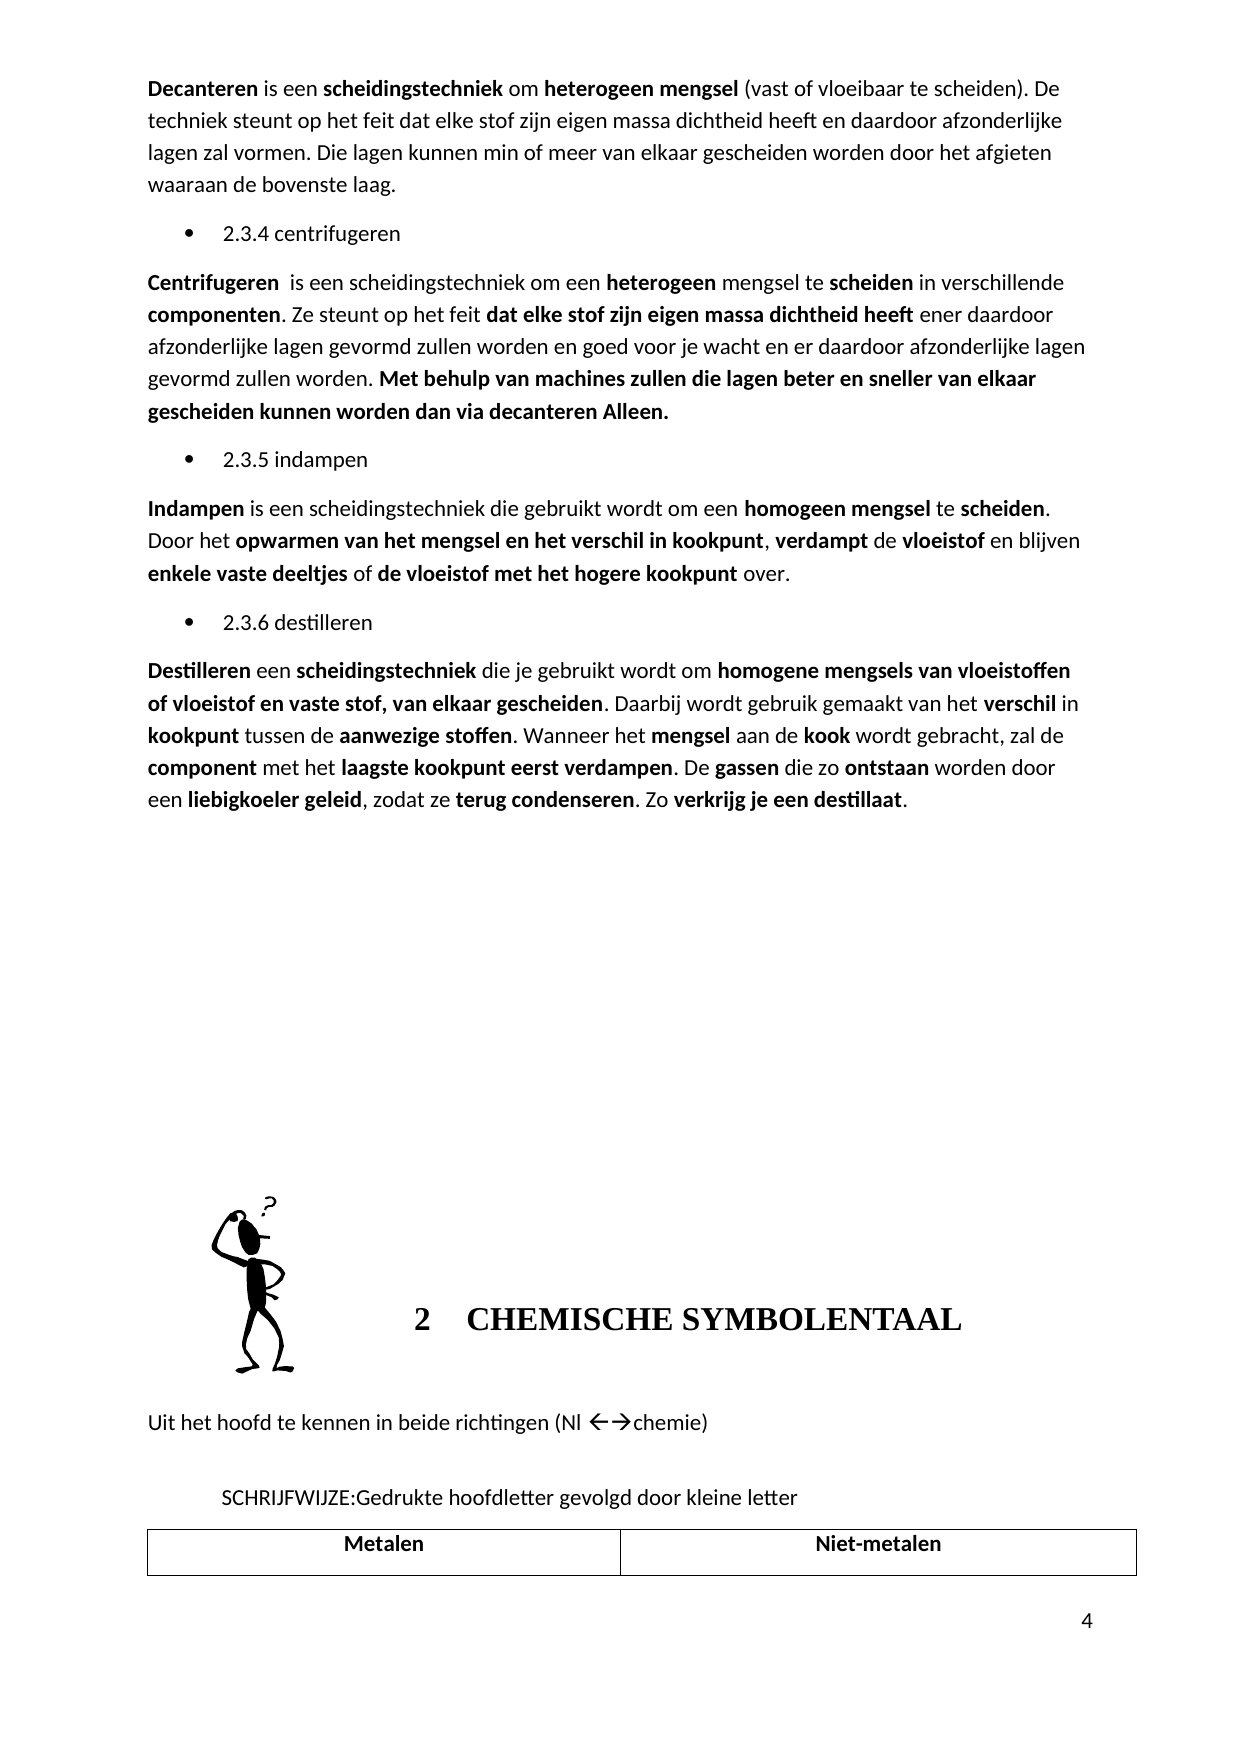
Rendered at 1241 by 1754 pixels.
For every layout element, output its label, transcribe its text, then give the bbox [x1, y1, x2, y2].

text Indampen is een scheidingstechniek die gebruikt wordt om een homogeen mengsel te scheiden. Door het opwarmen van het mengsel en het verschil in kookpunt, verdampt de vloeistof en blijven enkele vaste deeltjes of de vloeistof met het hogere kookpunt over. [148, 494, 1093, 587]
table_header Metalen [148, 1530, 620, 1575]
list 2.3.4 centrifugeren [185, 219, 1093, 247]
list 2.3.6 destilleren [185, 608, 1093, 636]
subtitle Chemische symbolentaal [392, 1299, 1093, 1337]
text Uit het hoofd te kennen in beide richtingen (Nl chemie) [148, 1408, 1093, 1436]
list 2.3.5 indampen [185, 446, 1093, 474]
text SCHRIJFWIJZE:Gedrukte hoofdletter gevolgd door kleine letter [148, 1454, 1093, 1511]
text Decanteren is een scheidingstechniek om heterogeen mengsel (vast of vloeibaar te scheiden). De techniek steunt op het feit dat elke stof zijn eigen massa dichtheid heeft en daardoor afzonderlijke lagen zal vormen. Die lagen kunnen min of meer van elkaar gescheiden worden door het afgieten waaraan de bovenste laag. [148, 74, 1093, 198]
text Centrifugeren is een scheidingstechniek om een heterogeen mengsel te scheiden in verschillende componenten. Ze steunt op het feit dat elke stof zijn eigen massa dichtheid heeft ener daardoor afzonderlijke lagen gevormd zullen worden en goed voor je wacht en er daardoor afzonderlijke lagen gevormd zullen worden. Met behulp van machines zullen die lagen beter en sneller van elkaar gescheiden kunnen worden dan via decanteren Alleen. [148, 268, 1093, 425]
table_header Niet-metalen [621, 1530, 1136, 1575]
text Destilleren een scheidingstechniek die je gebruikt wordt om homogene mengsels van vloeistoffen of vloeistof en vaste stof, van elkaar gescheiden. Daarbij wordt gebruik gemaakt van het verschil in kookpunt tussen de aanwezige stoffen. Wanneer het mengsel aan de kook wordt gebracht, zal de component met het laagste kookpunt eerst verdampen. De gassen die zo ontstaan worden door een liebigkoeler geleid, zodat ze terug condenseren. Zo verkrijg je een destillaat. [148, 657, 1093, 813]
